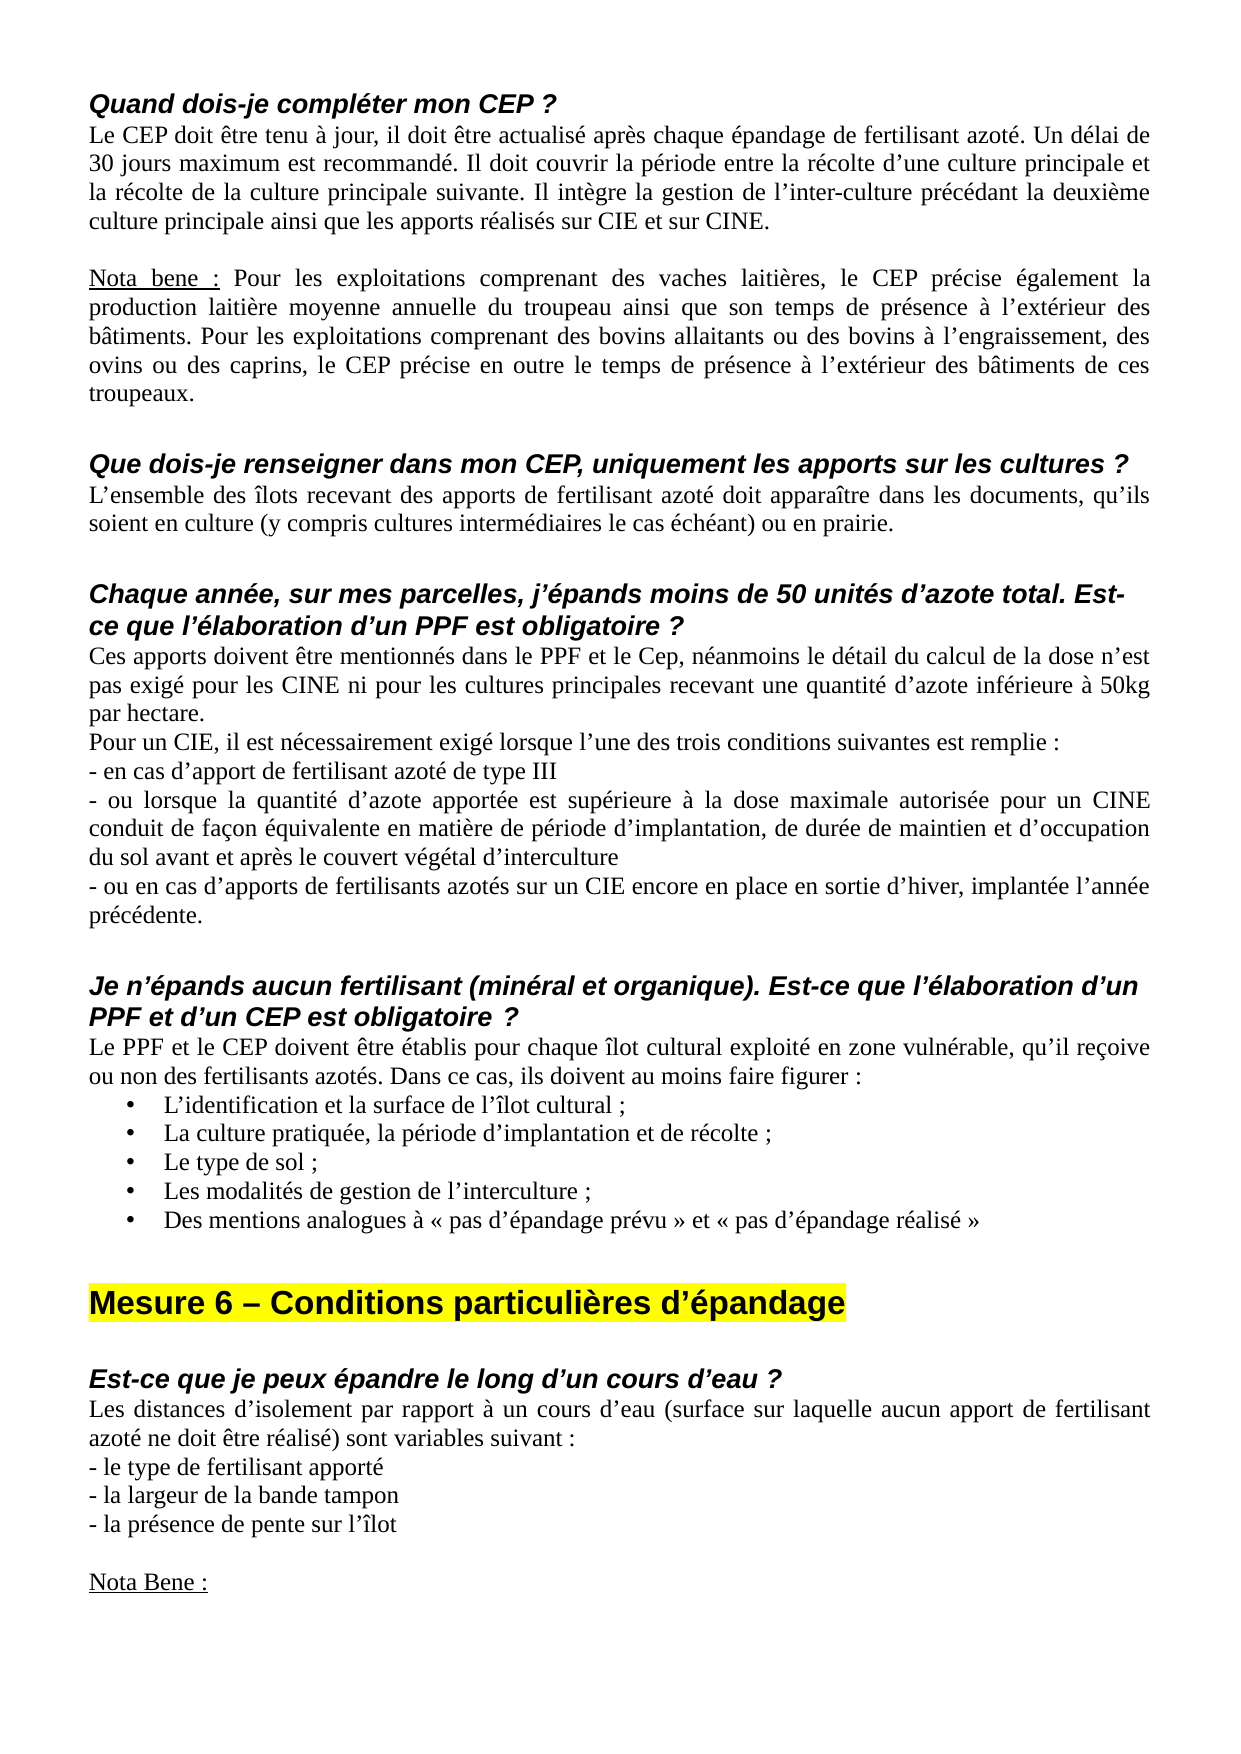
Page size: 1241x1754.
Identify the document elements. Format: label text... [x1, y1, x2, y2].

text - le type de fertilisant apporté [88, 1452, 1152, 1480]
text Nota bene : Pour les exploitations comprenant des vaches laitières, le CEP précise également la production laitière moyenne annuelle du troupeau ainsi que son temps de présence à l’extérieur des bâtiments. Pour les exploitations comprenant des bovins allaitants ou des bovins à l’engraissement, des ovins ou des caprins, le CEP précise en outre le temps de présence à l’extérieur des bâtiments de ces troupeaux. [88, 263, 1152, 407]
list Le type de sol ; [126, 1147, 1152, 1176]
text Pour un CIE, il est nécessairement exigé lorsque l’une des trois conditions suivantes est remplie : [88, 727, 1152, 756]
text Nota Bene : [88, 1567, 1152, 1595]
subtitle Mesure 6 – Conditions particulières d’épandage [88, 1283, 1152, 1322]
subtitle Est-ce que je peux épandre le long d’un cours d’eau ? [88, 1363, 1152, 1394]
text Le PPF et le CEP doivent être établis pour chaque îlot cultural exploité en zone vulnérable, qu’il reçoive ou non des fertilisants azotés. Dans ce cas, ils doivent au moins faire figurer : [88, 1032, 1152, 1090]
list Les modalités de gestion de l’interculture ; [126, 1176, 1152, 1205]
subtitle Que dois-je renseigner dans mon CEP, uniquement les apports sur les cultures ? [88, 448, 1152, 480]
list L’identification et la surface de l’îlot cultural ; [126, 1090, 1152, 1118]
list La culture pratiquée, la période d’implantation et de récolte ; [126, 1118, 1152, 1147]
text - en cas d’apport de fertilisant azoté de type III [88, 756, 1152, 785]
subtitle Je n’épands aucun fertilisant (minéral et organique). Est-ce que l’élaboration d’un PPF et d’un CEP est obligatoire ? [88, 970, 1152, 1032]
list Des mentions analogues à « pas d’épandage prévu » et « pas d’épandage réalisé » [126, 1205, 1152, 1233]
text Le CEP doit être tenu à jour, il doit être actualisé après chaque épandage de fertilisant azoté. Un délai de 30 jours maximum est recommandé. Il doit couvrir la période entre la récolte d’une culture principale et la récolte de la culture principale suivante. Il intègre la gestion de l’inter-culture précédant la deuxième culture principale ainsi que les apports réalisés sur CIE et sur CINE. [88, 120, 1152, 235]
text Ces apports doivent être mentionnés dans le PPF et le Cep, néanmoins le détail du calcul de la dose n’est pas exigé pour les CINE ni pour les cultures principales recevant une quantité d’azote inférieure à 50kg par hectare. [88, 641, 1152, 727]
text Les distances d’isolement par rapport à un cours d’eau (surface sur laquelle aucun apport de fertilisant azoté ne doit être réalisé) sont variables suivant : [88, 1394, 1152, 1452]
text L’ensemble des îlots recevant des apports de fertilisant azoté doit apparaître dans les documents, qu’ils soient en culture (y compris cultures intermédiaires le cas échéant) ou en prairie. [88, 480, 1152, 537]
subtitle Chaque année, sur mes parcelles, j’épands moins de 50 unités d’azote total. Est-ce que l’élaboration d’un PPF est obligatoire ? [88, 578, 1152, 641]
text - la présence de pente sur l’îlot [88, 1509, 1152, 1538]
text - la largeur de la bande tampon [88, 1480, 1152, 1509]
text - ou lorsque la quantité d’azote apportée est supérieure à la dose maximale autorisée pour un CINE conduit de façon équivalente en matière de période d’implantation, de durée de maintien et d’occupation du sol avant et après le couvert végétal d’interculture [88, 785, 1152, 871]
subtitle Quand dois-je compléter mon CEP ? [88, 88, 1152, 120]
text - ou en cas d’apports de fertilisants azotés sur un CIE encore en place en sortie d’hiver, implantée l’année précédente. [88, 871, 1152, 928]
